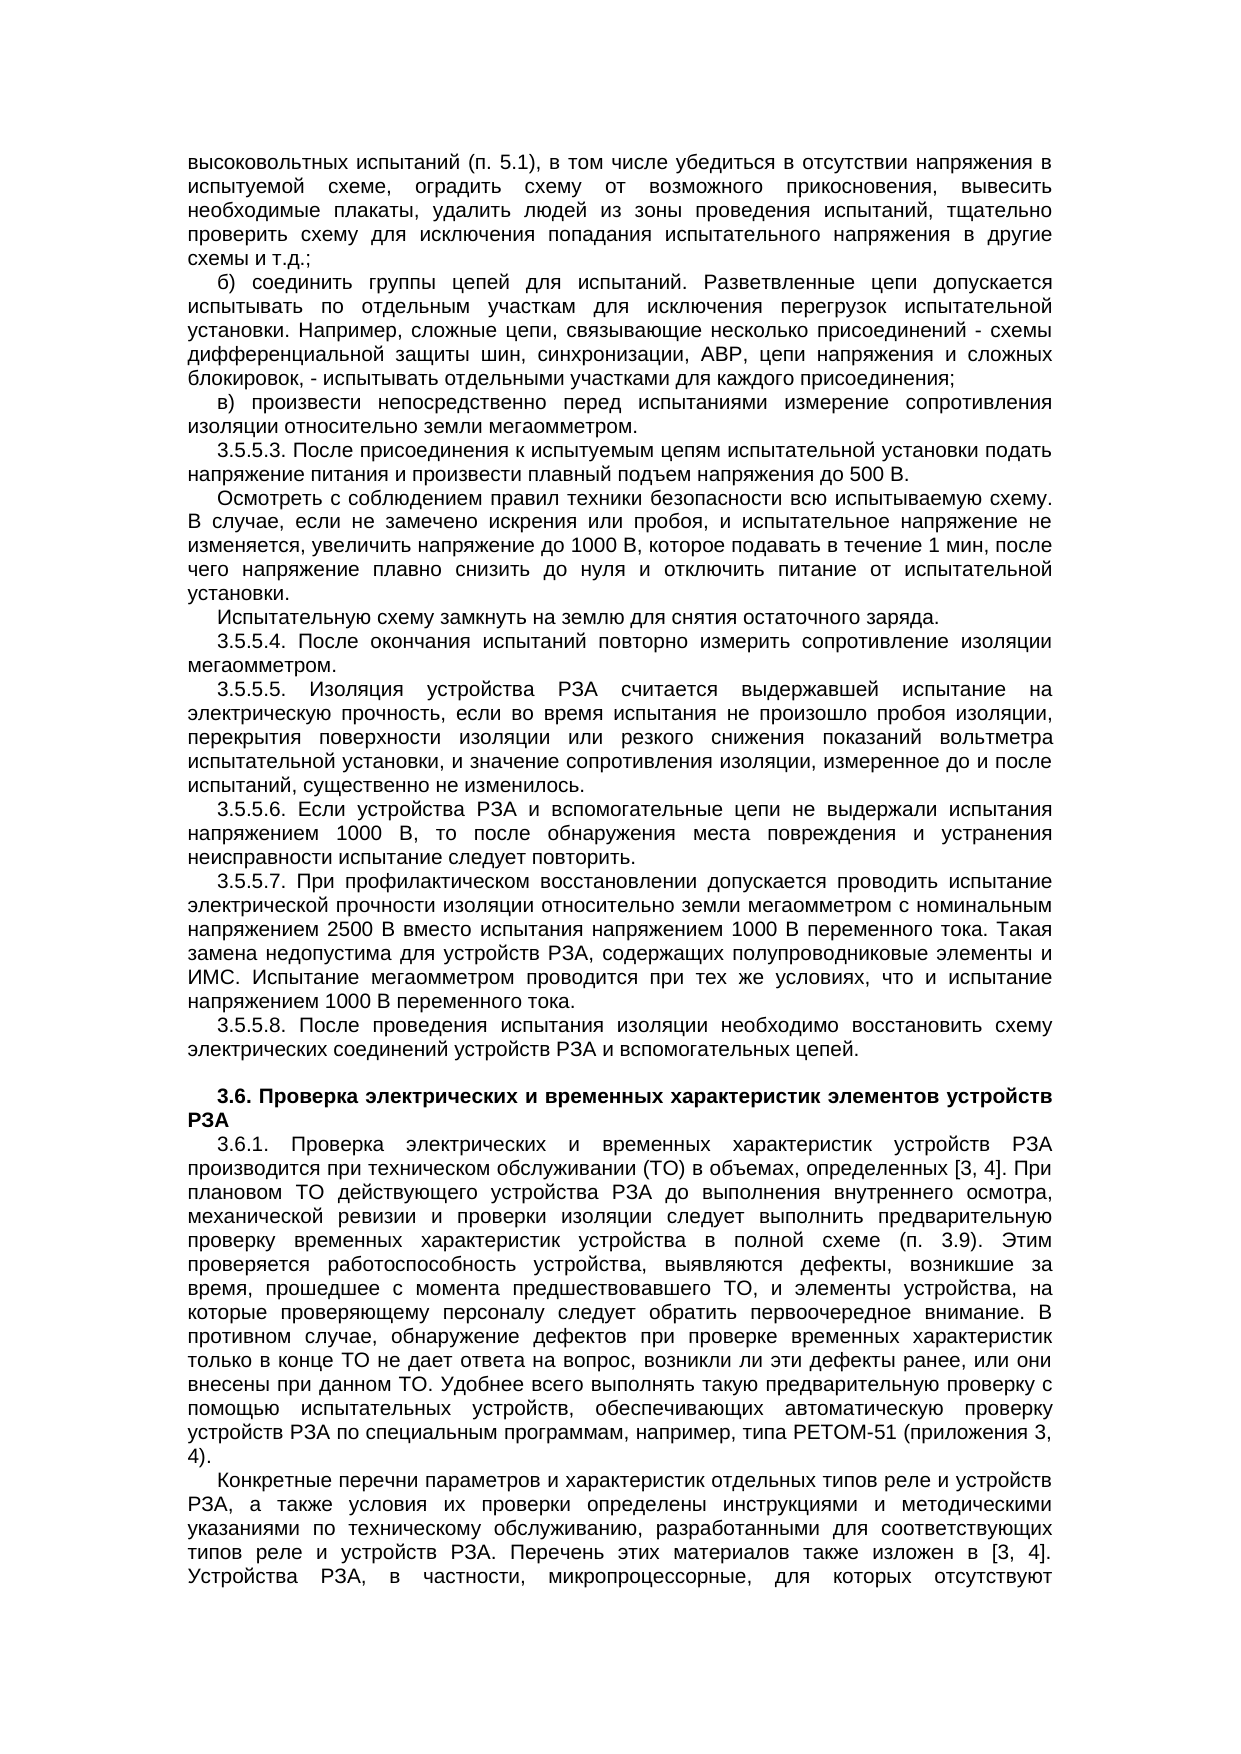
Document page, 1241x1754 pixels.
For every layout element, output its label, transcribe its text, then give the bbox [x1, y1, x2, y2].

text 3.5.5.8. После проведения испытания изоляции необходимо восстановить схему электрических соединений устройств РЗА и вспомогательных цепей. [187, 1012, 1053, 1060]
text 3.6.1. Проверка электрических и временных характеристик устройств РЗА производится при техническом обслуживании (ТО) в объемах, определенных [3, 4]. При плановом ТО действующего устройства РЗА до выполнения внутреннего осмотра, механической ревизии и проверки изоляции следует выполнить предварительную проверку временных характеристик устройства в полной схеме (п. 3.9). Этим проверяется работоспособность устройства, выявляются дефекты, возникшие за время, прошедшее с момента предшествовавшего ТО, и элементы устройства, на которые проверяющему персоналу следует обратить первоочередное внимание. В противном случае, обнаружение дефектов при проверке временных характеристик только в конце ТО не дает ответа на вопрос, возникли ли эти дефекты ранее, или они внесены при данном ТО. Удобнее всего выполнять такую предварительную проверку с помощью испытательных устройств, обеспечивающих автоматическую проверку устройств РЗА по специальным программам, например, типа РЕТОМ-51 (приложения 3, 4). [187, 1132, 1053, 1468]
text в) произвести непосредственно перед испытаниями измерение сопротивления изоляции относительно земли мегаомметром. [187, 389, 1053, 437]
text 3.5.5.5. Изоляция устройства РЗА считается выдержавшей испытание на электрическую прочность, если во время испытания не произошло пробоя изоляции, перекрытия поверхности изоляции или резкого снижения показаний вольтметра испытательной установки, и значение сопротивления изоляции, измеренное до и после испытаний, существенно не изменилось. [187, 677, 1053, 797]
text 3.6. Проверка электрических и временных характеристик элементов устройств РЗА [187, 1084, 1053, 1132]
text 3.5.5.7. При профилактическом восстановлении допускается проводить испытание электрической прочности изоляции относительно земли мегаомметром с номинальным напряжением 2500 В вместо испытания напряжением 1000 В переменного тока. Такая замена недопустима для устройств РЗА, содержащих полупроводниковые элементы и ИМС. Испытание мегаомметром проводится при тех же условиях, что и испытание напряжением 1000 В переменного тока. [187, 869, 1053, 1012]
text Конкретные перечни параметров и характеристик отдельных типов реле и устройств РЗА, а также условия их проверки определены инструкциями и методическими указаниями по техническому обслуживанию, разработанными для соответствующих типов реле и устройств РЗА. Перечень этих материалов также изложен в [3, 4]. Устройства РЗА, в частности, микропроцессорные, для которых отсутствуют [187, 1468, 1053, 1587]
text 3.5.5.3. После присоединения к испытуемым цепям испытательной установки подать напряжение питания и произвести плавный подъем напряжения до 500 В. [187, 437, 1053, 485]
text Осмотреть с соблюдением правил техники безопасности всю испытываемую схему. В случае, если не замечено искрения или пробоя, и испытательное напряжение не изменяется, увеличить напряжение до 1000 В, которое подавать в течение 1 мин, после чего напряжение плавно снизить до нуля и отключить питание от испытательной установки. [187, 485, 1053, 605]
text 3.5.5.6. Если устройства РЗА и вспомогательные цепи не выдержали испытания напряжением 1000 В, то после обнаружения места повреждения и устранения неисправности испытание следует повторить. [187, 797, 1053, 869]
text 3.5.5.4. После окончания испытаний повторно измерить сопротивление изоляции мегаомметром. [187, 629, 1053, 677]
text Испытательную схему замкнуть на землю для снятия остаточного заряда. [187, 605, 1053, 629]
text б) соединить группы цепей для испытаний. Разветвленные цепи допускается испытывать по отдельным участкам для исключения перегрузок испытательной установки. Например, сложные цепи, связывающие несколько присоединений - схемы дифференциальной защиты шин, синхронизации, АВР, цепи напряжения и сложных блокировок, - испытывать отдельными участками для каждого присоединения; [187, 270, 1053, 389]
text высоковольтных испытаний (п. 5.1), в том числе убедиться в отсутствии напряжения в испытуемой схеме, оградить схему от возможного прикосновения, вывесить необходимые плакаты, удалить людей из зоны проведения испытаний, тщательно проверить схему для исключения попадания испытательного напряжения в другие схемы и т.д.; [187, 150, 1053, 270]
